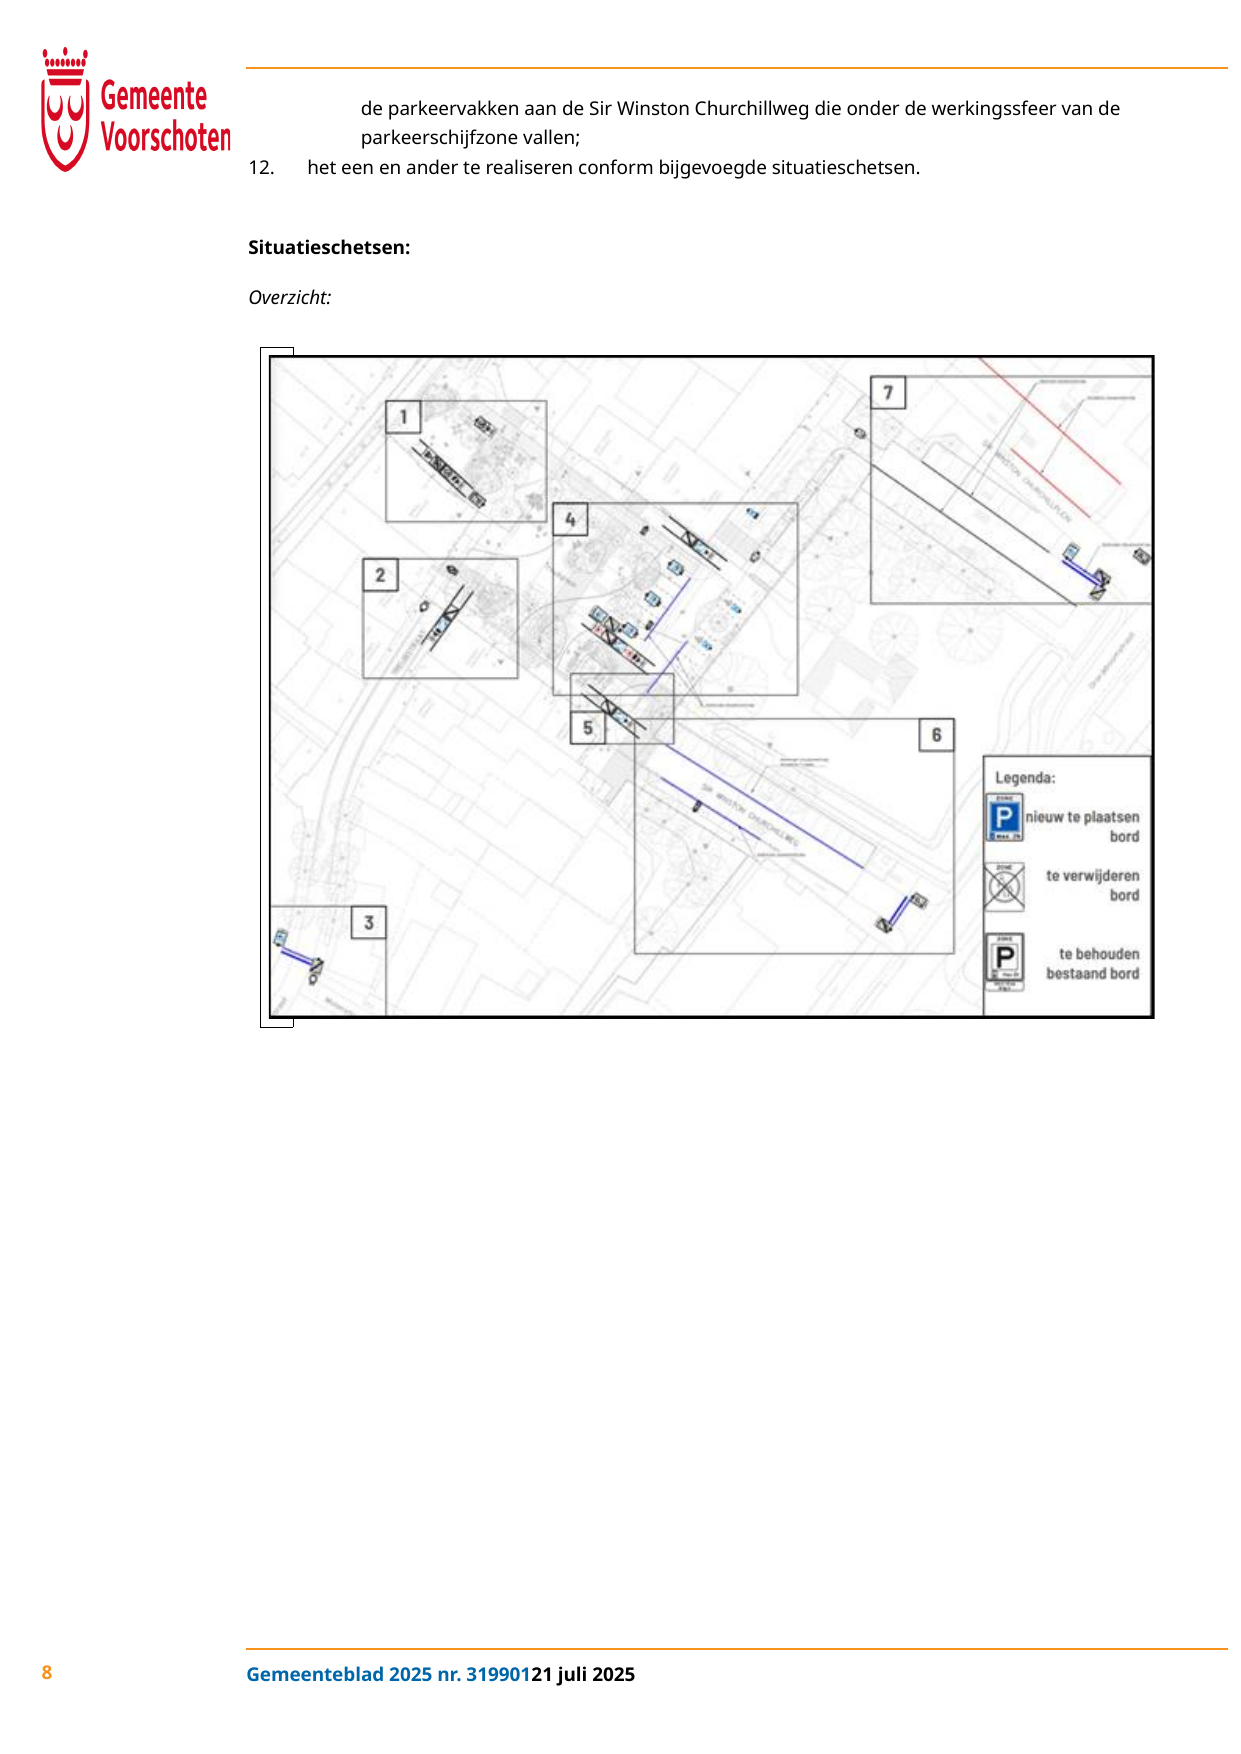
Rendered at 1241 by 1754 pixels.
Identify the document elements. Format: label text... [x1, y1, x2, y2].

picture [41, 47, 231, 172]
list het een en ander te realiseren conform bijgevoegde situatieschetsen. [248, 154, 1152, 180]
list de parkeervakken aan de Sir Winston Churchillweg die onder de werkingssfeer van de parkeerschijfzone vallen; [323, 95, 1152, 150]
picture [268, 355, 1155, 1019]
text Overzicht: [248, 284, 1152, 310]
text Situatieschetsen: [248, 234, 1152, 260]
